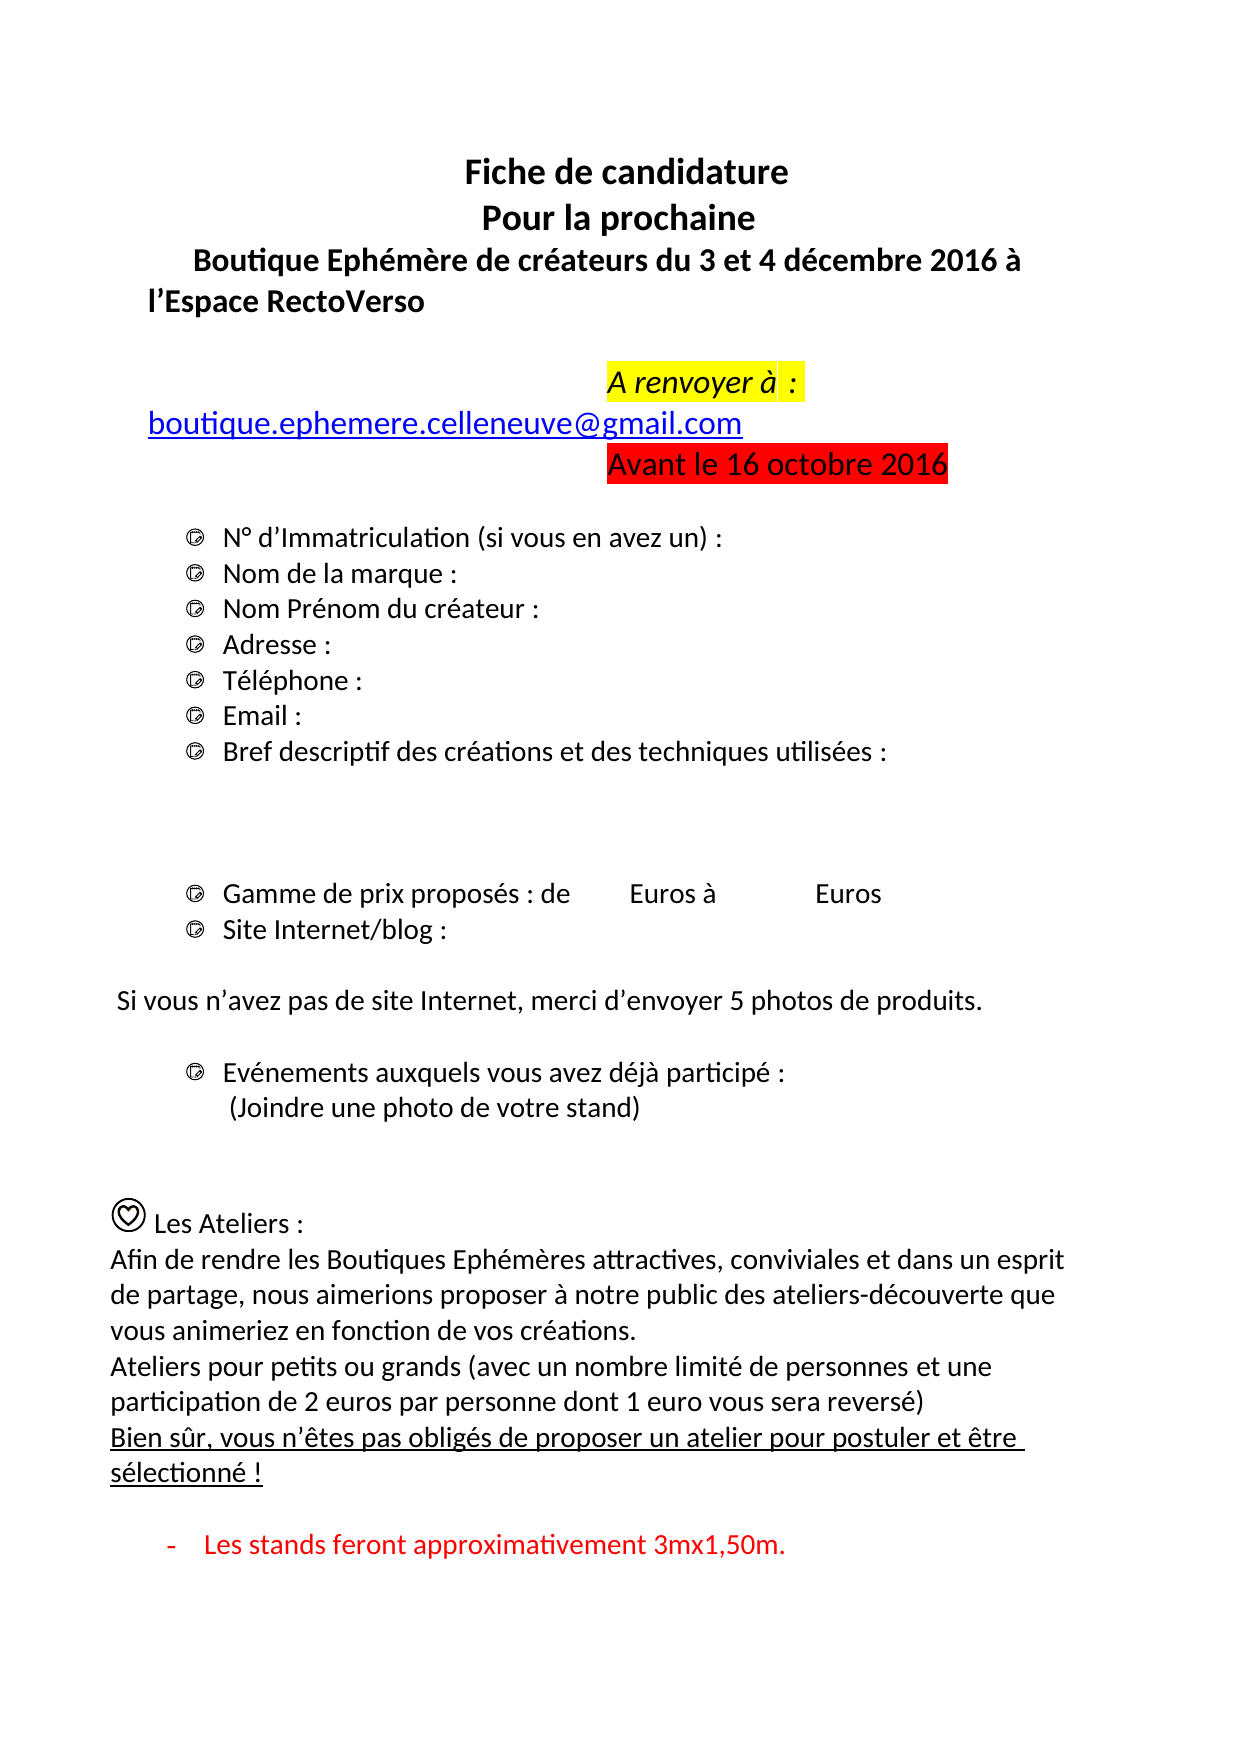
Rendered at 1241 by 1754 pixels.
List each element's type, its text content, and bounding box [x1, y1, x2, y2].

list Les stands feront approximativement 3mx1,50m. [166, 1526, 1093, 1561]
list Téléphone : [185, 662, 1093, 697]
list Evénements auxquels vous avez déjà participé : [185, 1054, 1093, 1089]
text Fiche de candidature [0, 148, 1093, 193]
list Email : [185, 697, 1093, 733]
text (Joindre une photo de votre stand) [110, 1089, 1093, 1125]
list Adresse : [185, 626, 1093, 662]
text Les Ateliers : [110, 1196, 1093, 1241]
list Nom de la marque : [185, 555, 1093, 591]
text Bien sûr, vous n’êtes pas obligés de proposer un atelier pour postuler et être sélectionné ! [110, 1419, 1093, 1490]
list Gamme de prix proposés : de Euros à Euros [185, 876, 1093, 911]
list Site Internet/blog : [185, 911, 1093, 947]
text A renvoyer à : boutique.ephemere.celleneuve@gmail.com [148, 361, 1093, 443]
text Pour la prochaine [0, 193, 1093, 239]
text Si vous n’avez pas de site Internet, merci d’envoyer 5 photos de produits. [110, 982, 1093, 1018]
text Boutique Ephémère de créateurs du 3 et 4 décembre 2016 à l’Espace RectoVerso [148, 239, 1093, 321]
list N° d’Immatriculation (si vous en avez un) : [185, 519, 1093, 555]
text Avant le 16 octobre 2016 [148, 443, 1093, 484]
list Nom Prénom du créateur : [185, 591, 1093, 626]
text Afin de rendre les Boutiques Ephémères attractives, conviviales et dans un esprit de partage, nous aimerions proposer à notre public des ateliers-découverte que vous animeriez en fonction de vos créations. [110, 1241, 1093, 1348]
list Bref descriptif des créations et des techniques utilisées : [185, 733, 1093, 769]
text Ateliers pour petits ou grands (avec un nombre limité de personnes et une participation de 2 euros par personne dont 1 euro vous sera reversé) [110, 1348, 1093, 1419]
